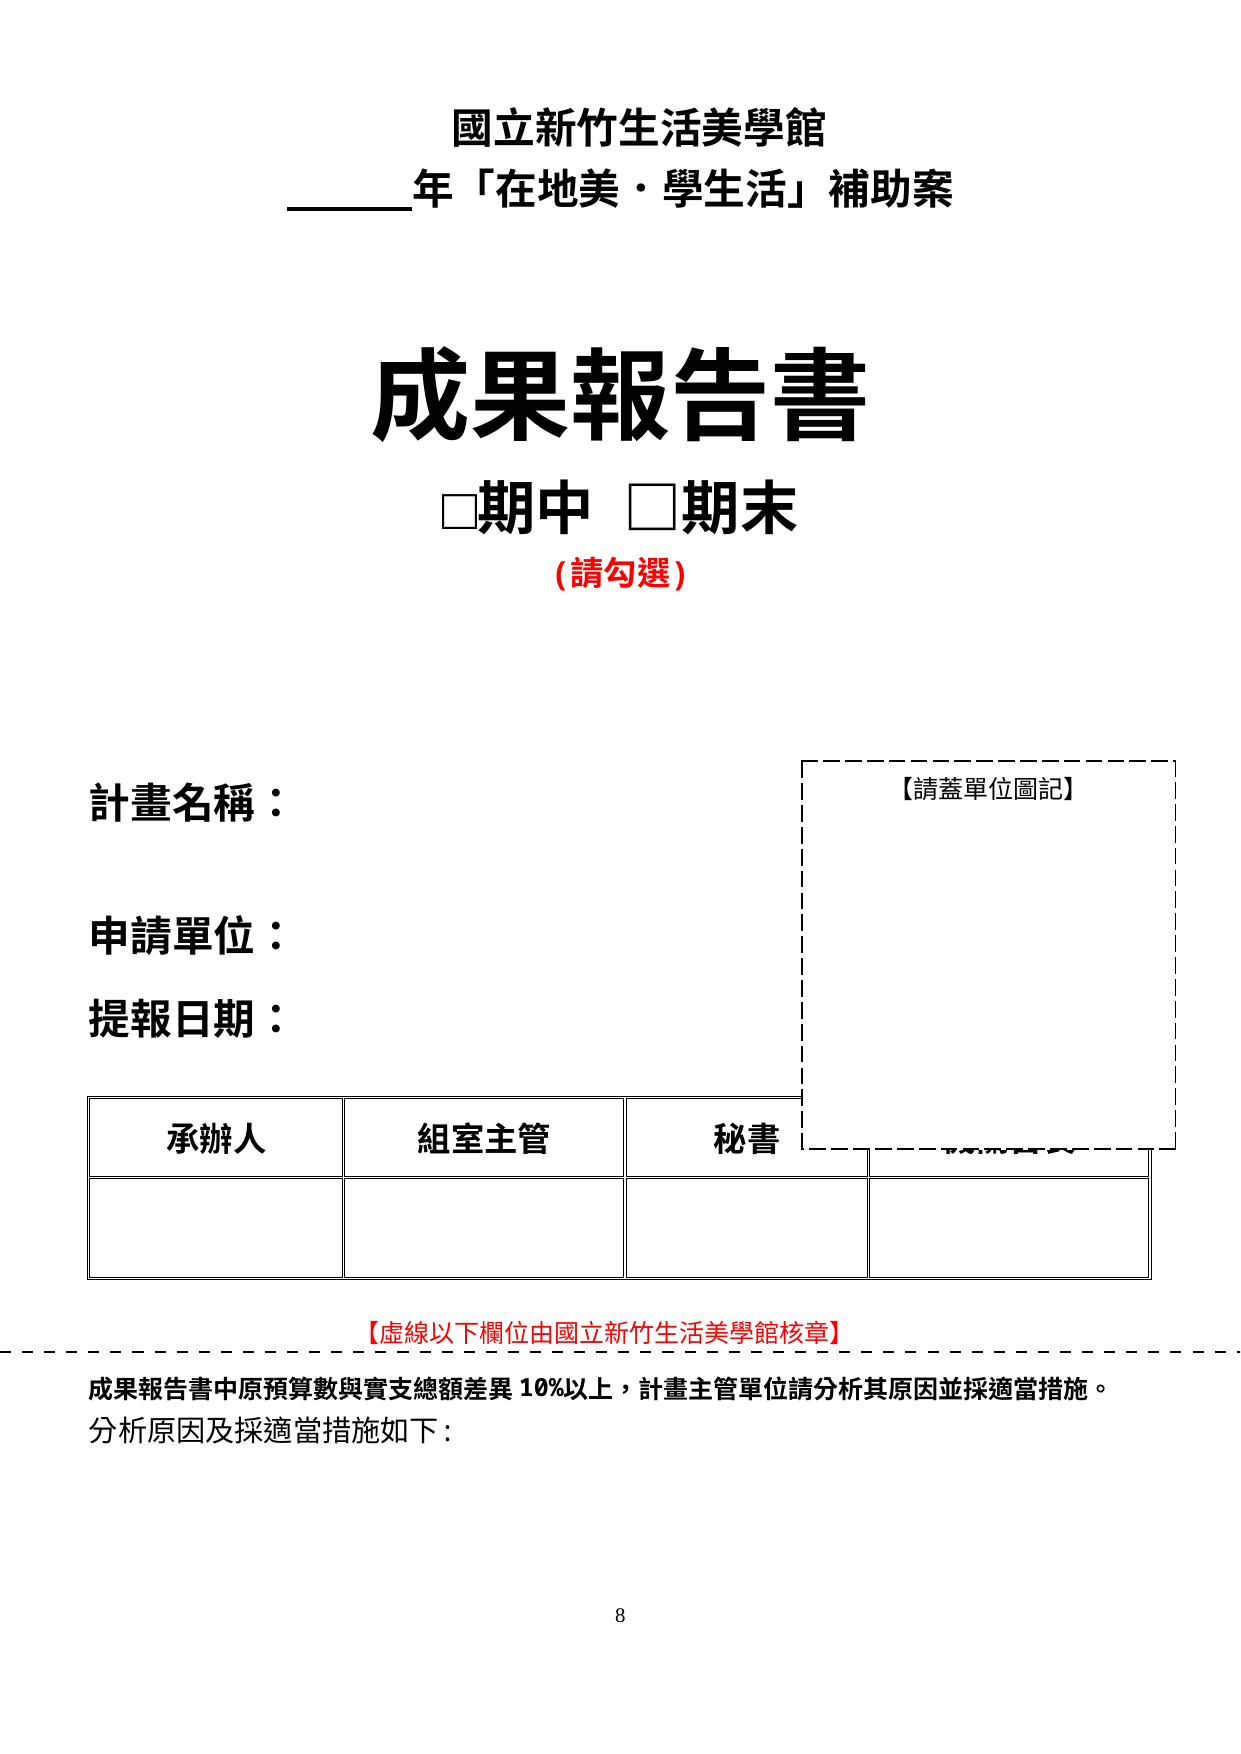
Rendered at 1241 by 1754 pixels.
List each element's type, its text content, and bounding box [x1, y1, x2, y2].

table_header 機關首長 [870, 1150, 1148, 1176]
text 年「在地美．學生活」補助案 [89, 156, 1152, 216]
text 國立新竹生活美學館 [126, 96, 1152, 156]
table_cell [90, 1179, 342, 1277]
text 提報日期： [89, 986, 801, 1047]
table_cell [870, 1179, 1148, 1277]
text □期中 □期末 [89, 461, 1152, 546]
table_header 組室主管 [345, 1099, 623, 1176]
table_header 秘書 [627, 1099, 867, 1176]
text 【虛線以下欄位由國立新竹生活美學館核章】 [347, 1314, 861, 1350]
text 成果報告書中原預算數與實支總額差異10%以上，計畫主管單位請分析其原因並採適當措施。 [89, 1346, 1152, 1408]
table_cell [627, 1179, 867, 1277]
text 【請蓋單位圖記】 [818, 769, 1159, 806]
table_cell [345, 1179, 623, 1277]
text 分析原因及採適當措施如下: [89, 1408, 1152, 1450]
text 申請單位： [89, 903, 801, 963]
table_header 承辦人 [90, 1099, 342, 1176]
text 計畫名稱： [89, 770, 801, 830]
text 成果報告書 [89, 317, 1152, 461]
text (請勾選) [89, 546, 1152, 595]
